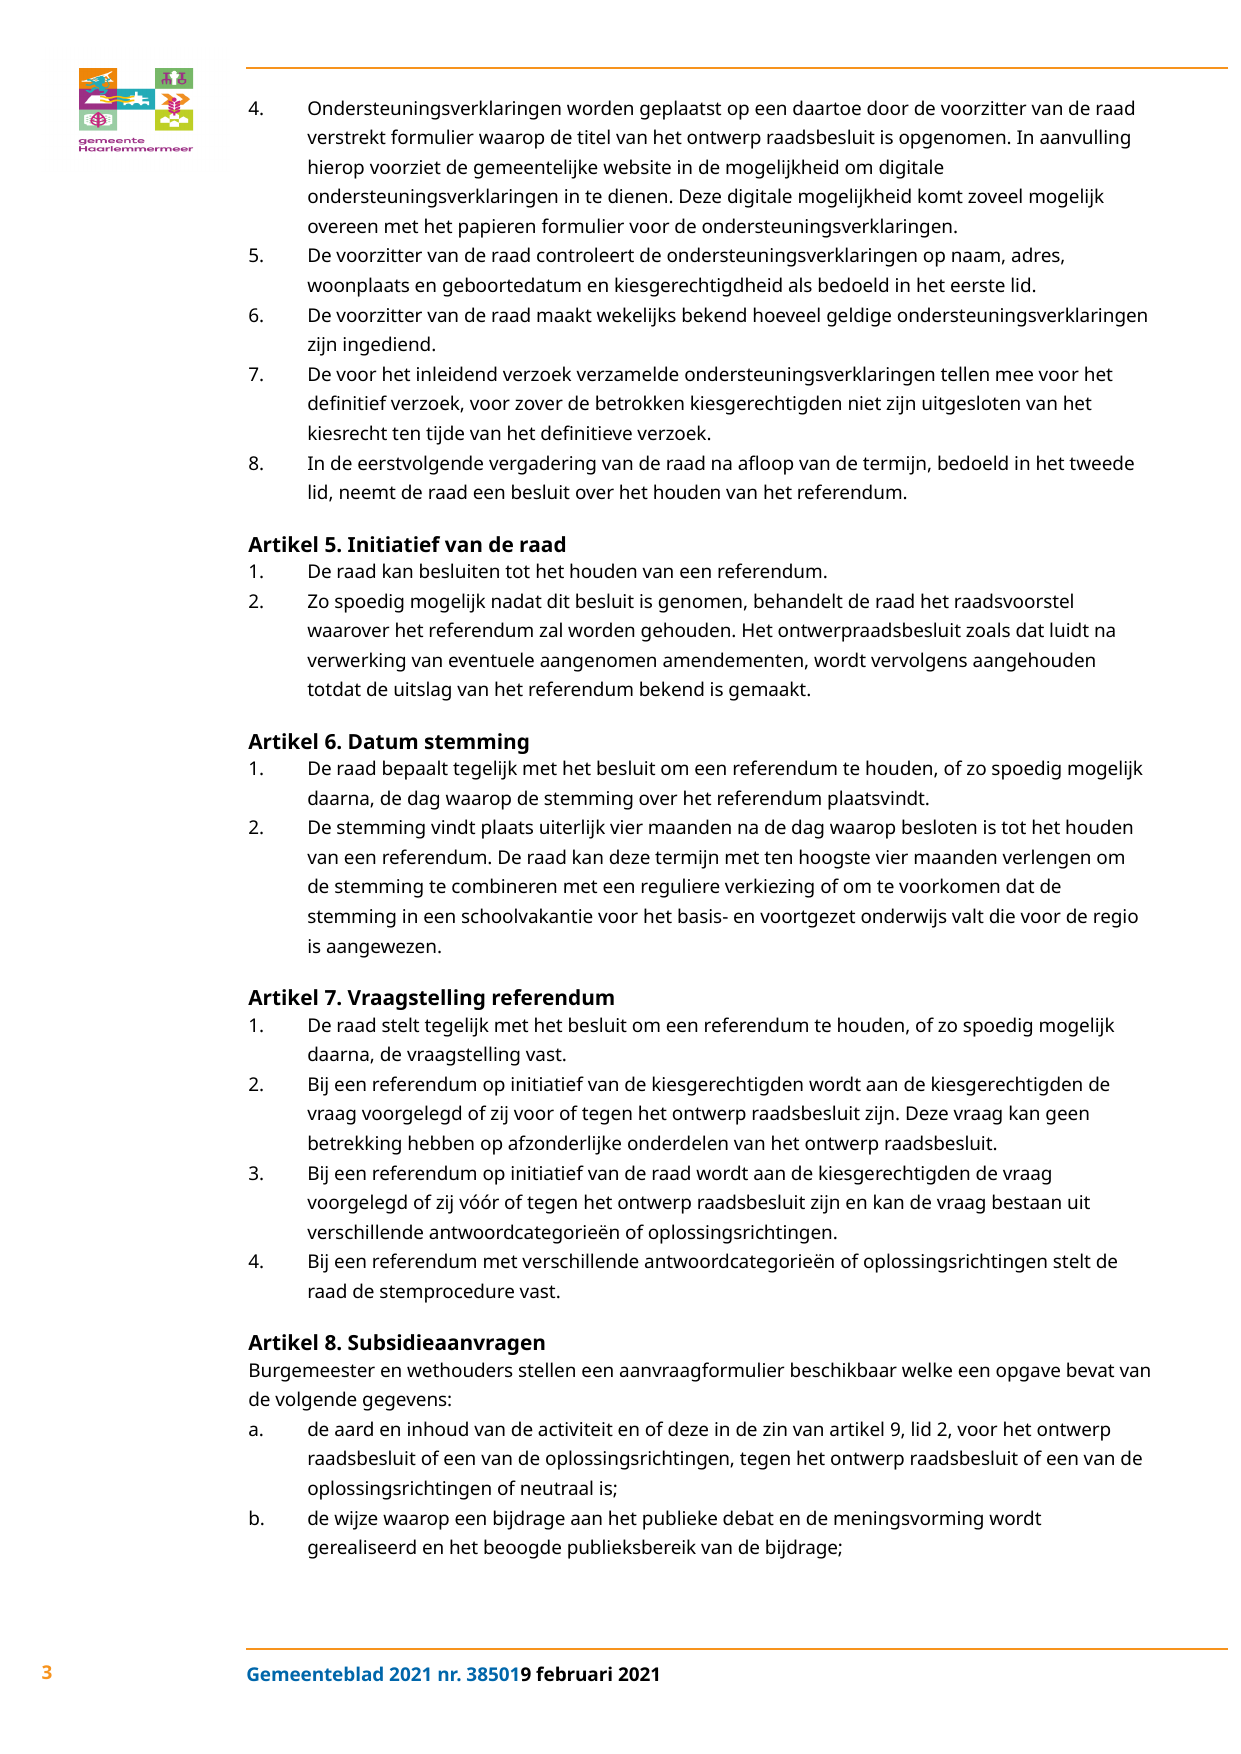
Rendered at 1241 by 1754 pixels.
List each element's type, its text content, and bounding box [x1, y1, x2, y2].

text Artikel 5. Initiatief van de raad [248, 530, 1152, 558]
list De raad stelt tegelijk met het besluit om een referendum te houden, of zo spoedig mogelijk daarna, de vraagstelling vast. [248, 1012, 1152, 1067]
text Artikel 8. Subsidieaanvragen [248, 1328, 1152, 1357]
list de wijze waarop een bijdrage aan het publieke debat en de meningsvorming wordt gerealiseerd en het beoogde publieksbereik van de bijdrage; [248, 1505, 1152, 1560]
list Bij een referendum met verschillende antwoordcategorieën of oplossingsrichtingen stelt de raad de stemprocedure vast. [248, 1248, 1152, 1304]
text Artikel 7. Vraagstelling referendum [248, 983, 1152, 1012]
list De raad kan besluiten tot het houden van een referendum. [248, 558, 1152, 584]
list De stemming vindt plaats uiterlijk vier maanden na de dag waarop besloten is tot het houden van een referendum. De raad kan deze termijn met ten hoogste vier maanden verlengen om de stemming te combineren met een reguliere verkiezing of om te voorkomen dat de stemming in een schoolvakantie voor het basis- en voortgezet onderwijs valt die voor de regio is aangewezen. [248, 814, 1152, 959]
list Ondersteuningsverklaringen worden geplaatst op een daartoe door de voorzitter van de raad verstrekt formulier waarop de titel van het ontwerp raadsbesluit is opgenomen. In aanvulling hierop voorziet de gemeentelijke website in de mogelijkheid om digitale ondersteuningsverklaringen in te dienen. Deze digitale mogelijkheid komt zoveel mogelijk overeen met het papieren formulier voor de ondersteuningsverklaringen. [248, 95, 1152, 239]
list de aard en inhoud van de activiteit en of deze in de zin van artikel 9, lid 2, voor het ontwerp raadsbesluit of een van de oplossingsrichtingen, tegen het ontwerp raadsbesluit of een van de oplossingsrichtingen of neutraal is; [248, 1416, 1152, 1501]
list Bij een referendum op initiatief van de raad wordt aan de kiesgerechtigden de vraag voorgelegd of zij vóór of tegen het ontwerp raadsbesluit zijn en kan de vraag bestaan uit verschillende antwoordcategorieën of oplossingsrichtingen. [248, 1160, 1152, 1244]
picture [41, 47, 231, 172]
list Zo spoedig mogelijk nadat dit besluit is genomen, behandelt de raad het raadsvoorstel waarover het referendum zal worden gehouden. Het ontwerpraadsbesluit zoals dat luidt na verwerking van eventuele aangenomen amendementen, wordt vervolgens aangehouden totdat de uitslag van het referendum bekend is gemaakt. [248, 588, 1152, 702]
list In de eerstvolgende vergadering van de raad na afloop van de termijn, bedoeld in het tweede lid, neemt de raad een besluit over het houden van het referendum. [248, 450, 1152, 505]
list Bij een referendum op initiatief van de kiesgerechtigden wordt aan de kiesgerechtigden de vraag voorgelegd of zij voor of tegen het ontwerp raadsbesluit zijn. Deze vraag kan geen betrekking hebben op afzonderlijke onderdelen van het ontwerp raadsbesluit. [248, 1071, 1152, 1156]
list De voorzitter van de raad controleert de ondersteuningsverklaringen op naam, adres, woonplaats en geboortedatum en kiesgerechtigdheid als bedoeld in het eerste lid. [248, 243, 1152, 298]
text Artikel 6. Datum stemming [248, 727, 1152, 755]
list De voor het inleidend verzoek verzamelde ondersteuningsverklaringen tellen mee voor het definitief verzoek, voor zover de betrokken kiesgerechtigden niet zijn uitgesloten van het kiesrecht ten tijde van het definitieve verzoek. [248, 361, 1152, 446]
text Burgemeester en wethouders stellen een aanvraagformulier beschikbaar welke een opgave bevat van de volgende gegevens: [248, 1357, 1152, 1412]
list De raad bepaalt tegelijk met het besluit om een referendum te houden, of zo spoedig mogelijk daarna, de dag waarop de stemming over het referendum plaatsvindt. [248, 755, 1152, 811]
list De voorzitter van de raad maakt wekelijks bekend hoeveel geldige ondersteuningsverklaringen zijn ingediend. [248, 302, 1152, 357]
